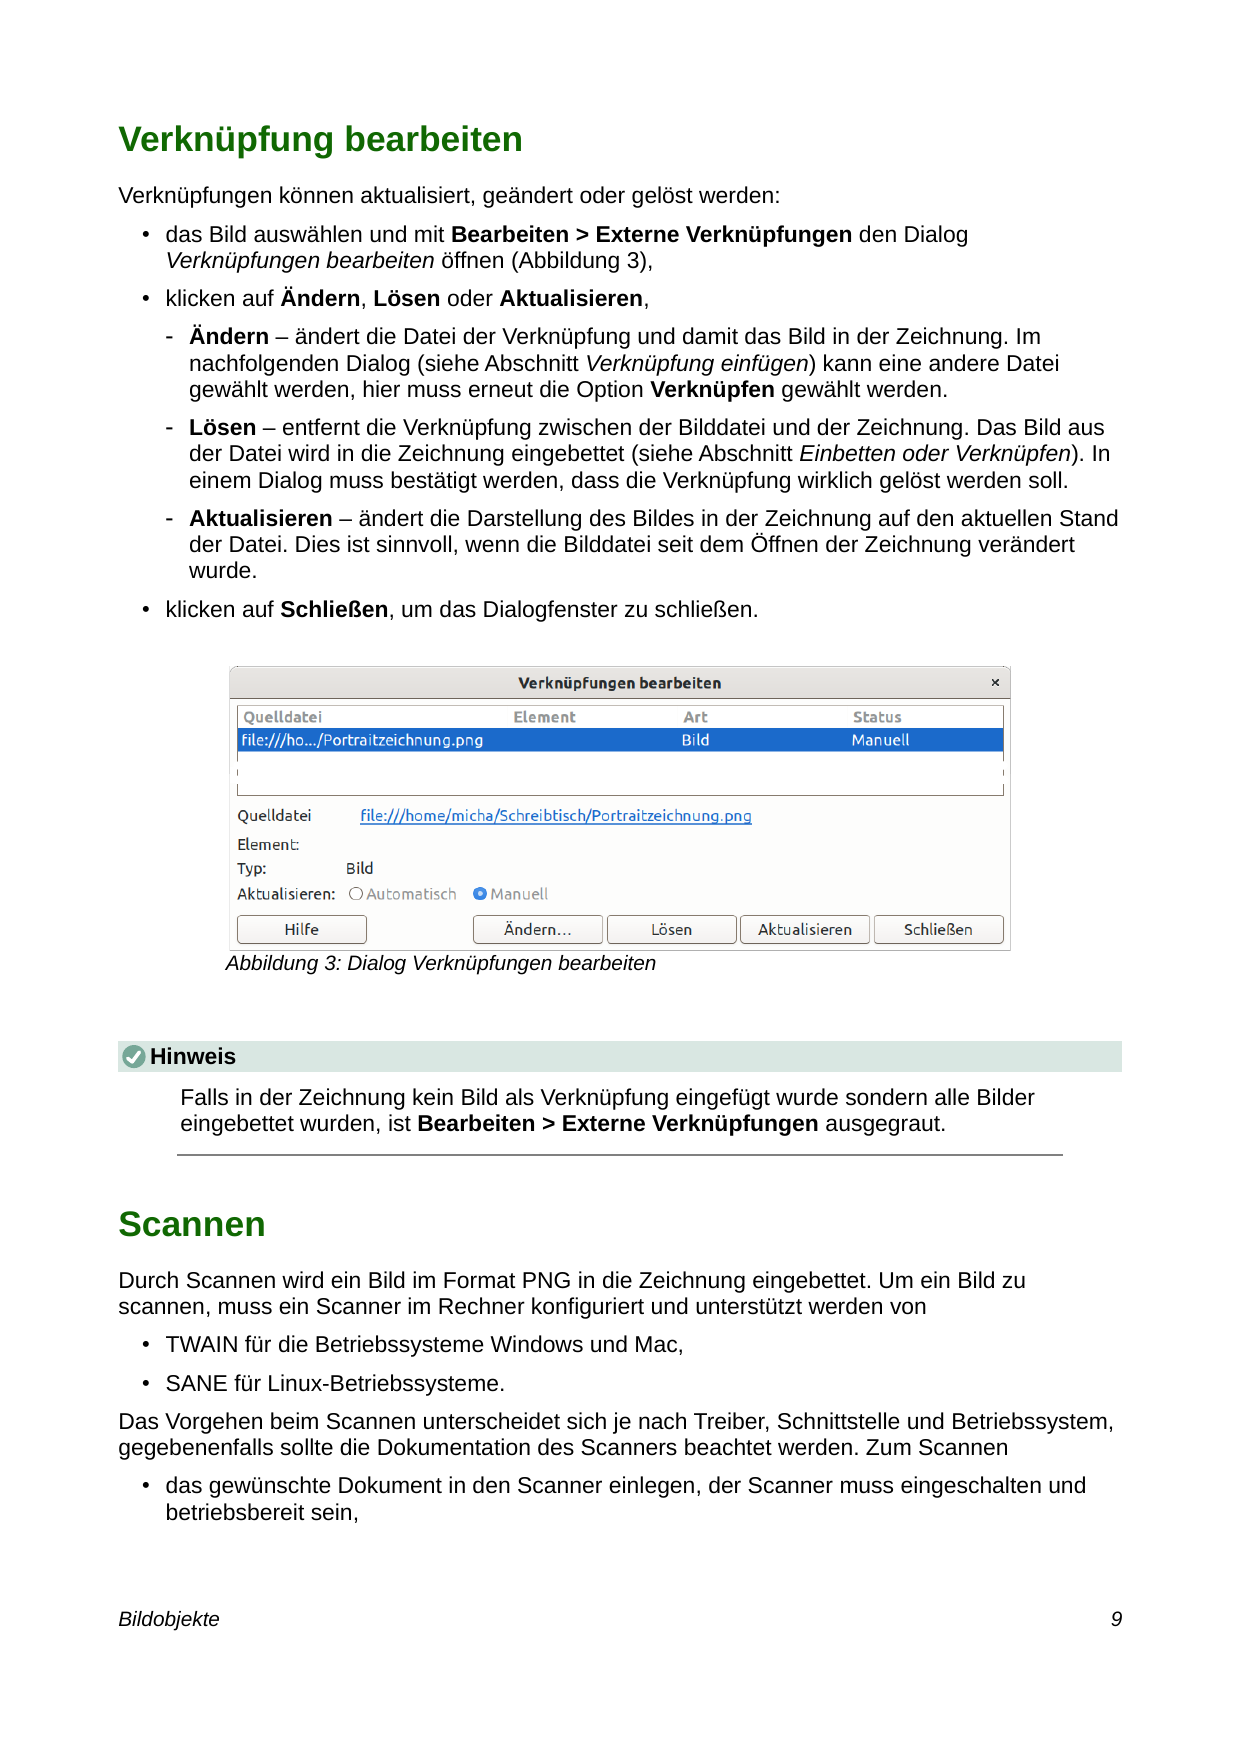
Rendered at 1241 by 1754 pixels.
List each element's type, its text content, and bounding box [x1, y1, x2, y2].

list klicken auf Schließen, um das Dialogfenster zu schließen. [142, 596, 1122, 622]
text Durch Scannen wird ein Bild im Format PNG in die Zeichnung eingebettet. Um ein Bild zu scannen, muss ein Scanner im Rechner konfiguriert und unterstützt werden von [118, 1267, 1122, 1320]
picture [229, 666, 1011, 951]
list TWAIN für die Betriebssysteme Windows und Mac, [142, 1331, 1122, 1358]
text Abbildung 3: Dialog Verknüpfungen bearbeiten [226, 663, 1015, 975]
list klicken auf Ändern, Lösen oder Aktualisieren, [142, 285, 1122, 311]
text Verknüpfungen können aktualisiert, geändert oder gelöst werden: [118, 182, 1122, 209]
list Hinweis [118, 1041, 1122, 1072]
subtitle Scannen [118, 1203, 1122, 1243]
subtitle Verknüpfung bearbeiten [118, 118, 1122, 159]
list Ändern – ändert die Datei der Verknüpfung und damit das Bild in der Zeichnung. Im nachfolgenden Dialog (siehe Abschnitt Verknüpfung einfügen) kann eine andere Datei gewählt werden, hier muss erneut die Option Verknüpfen gewählt werden. [165, 323, 1122, 402]
list SANE für Linux-Betriebssysteme. [142, 1369, 1122, 1396]
list Aktualisieren – ändert die Darstellung des Bildes in der Zeichnung auf den aktuellen Stand der Datei. Dies ist sinnvoll, wenn die Bilddatei seit dem Öffnen der Zeichnung verändert wurde. [165, 505, 1122, 584]
text Falls in der Zeichnung kein Bild als Verknüpfung eingefügt wurde sondern alle Bilder eingebettet wurden, ist Bearbeiten > Externe Verknüpfungen ausgegraut. [177, 1084, 1063, 1154]
list das gewünschte Dokument in den Scanner einlegen, der Scanner muss eingeschalten und betriebsbereit sein, [142, 1472, 1122, 1525]
text Das Vorgehen beim Scannen unterscheidet sich je nach Treiber, Schnittstelle und Betriebssystem, gegebenenfalls sollte die Dokumentation des Scanners beachtet werden. Zum Scannen [118, 1408, 1122, 1460]
list Lösen – entfernt die Verknüpfung zwischen der Bilddatei und der Zeichnung. Das Bild aus der Datei wird in die Zeichnung eingebettet (siehe Abschnitt Einbetten oder Verknüpfen). In einem Dialog muss bestätigt werden, dass die Verknüpfung wirklich gelöst werden soll. [165, 414, 1122, 493]
list das Bild auswählen und mit Bearbeiten > Externe Verknüpfungen den Dialog Verknüpfungen bearbeiten öffnen (Abbildung 3), [142, 221, 1122, 273]
